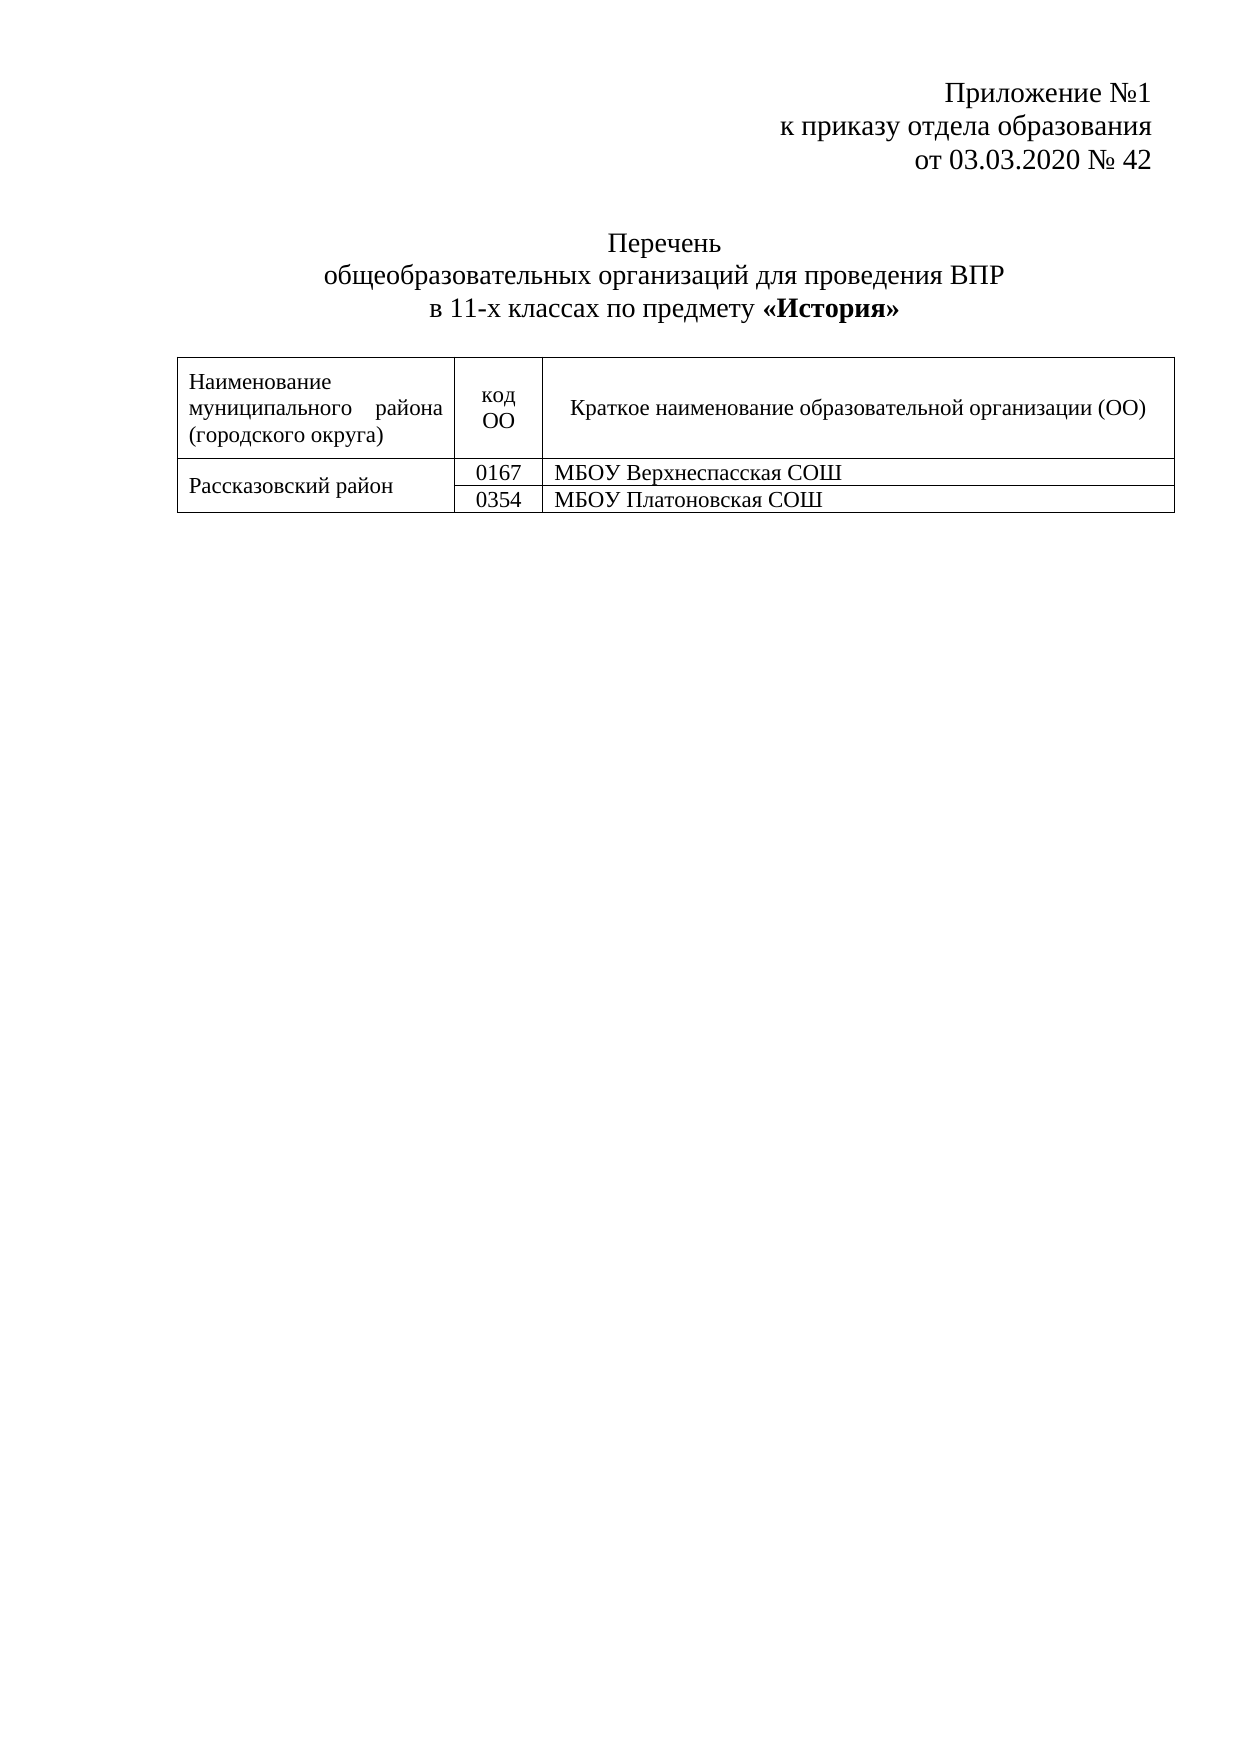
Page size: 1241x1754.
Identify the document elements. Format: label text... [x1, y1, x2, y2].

text от 03.03.2020 № 42 [709, 142, 1152, 176]
table_header Наименование муниципального района (городского округа) [178, 358, 454, 457]
table_cell МБОУ Платоновская СОШ [543, 486, 1174, 512]
text Приложение №1 [709, 75, 1152, 108]
text к приказу отдела образования [709, 108, 1152, 142]
table_cell 0354 [455, 486, 542, 512]
table_cell Рассказовский район [178, 459, 454, 512]
table_header Краткое наименование образовательной организации (ОО) [543, 358, 1174, 457]
table_cell 0167 [455, 459, 542, 485]
table_cell МБОУ Верхнеспасская СОШ [543, 459, 1174, 485]
table_header код ОО [455, 358, 542, 457]
text в 11-х классах по предмету «История» [177, 291, 1152, 323]
text Перечень [177, 226, 1152, 258]
text общеобразовательных организаций для проведения ВПР [177, 258, 1152, 291]
